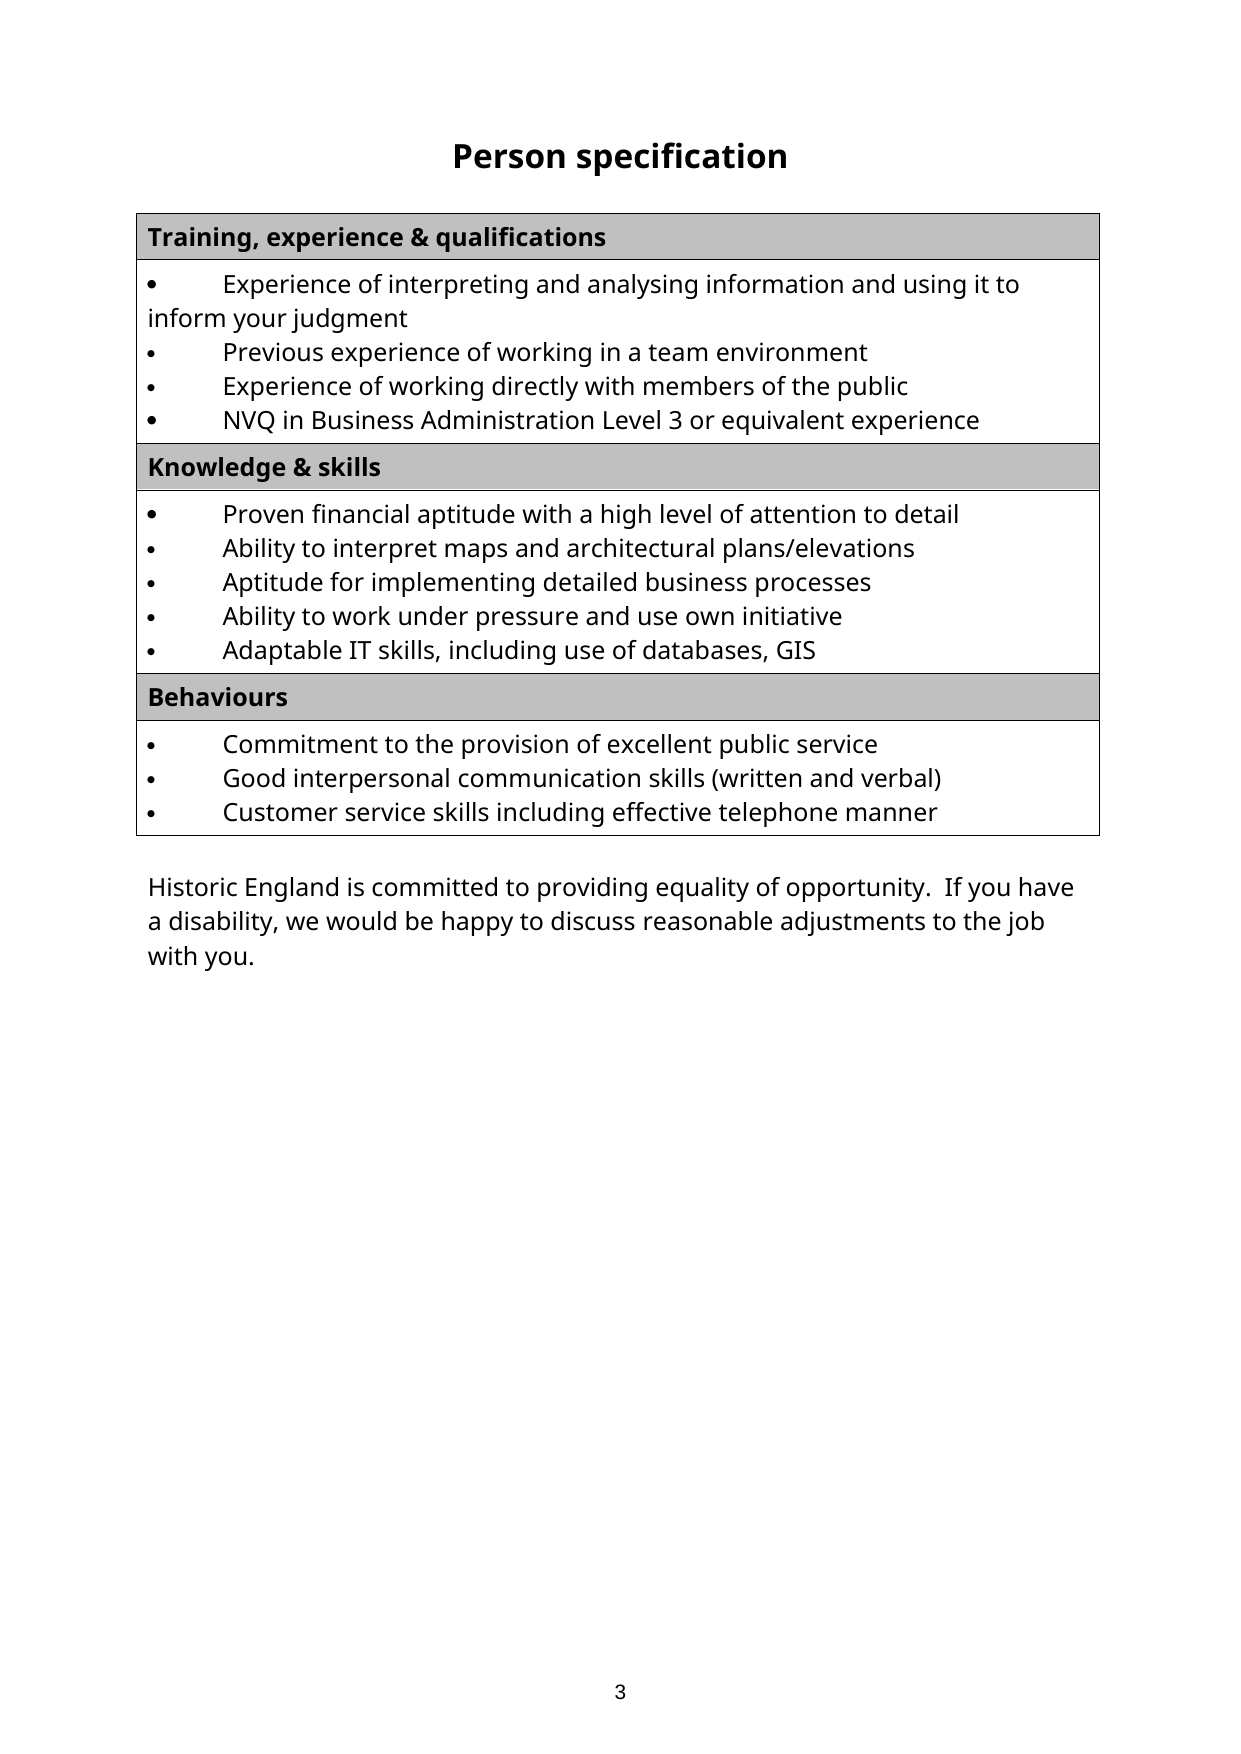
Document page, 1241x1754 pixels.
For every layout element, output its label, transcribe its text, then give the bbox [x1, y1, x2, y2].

table_cell Experience of interpreting and analysing information and using it to inform your judgment Previous experience of working in a team environment Experience of working directly with members of the public NVQ in Business Administration Level 3 or equivalent experience [137, 260, 1099, 443]
text Historic England is committed to providing equality of opportunity. If you have a disability, we would be happy to discuss reasonable adjustments to the job with you. [148, 870, 1092, 972]
text Person specification [148, 133, 1092, 178]
table_cell Knowledge & skills [137, 444, 1099, 489]
table_cell Commitment to the provision of excellent public service Good interpersonal communication skills (written and verbal) Customer service skills including effective telephone manner [137, 721, 1099, 835]
table_header Training, experience & qualifications [137, 214, 1099, 259]
table_cell Behaviours [137, 674, 1099, 720]
table_cell Proven financial aptitude with a high level of attention to detail Ability to interpret maps and architectural plans/elevations Aptitude for implementing detailed business processes Ability to work under pressure and use own initiative Adaptable IT skills, including use of databases, GIS [137, 491, 1099, 673]
